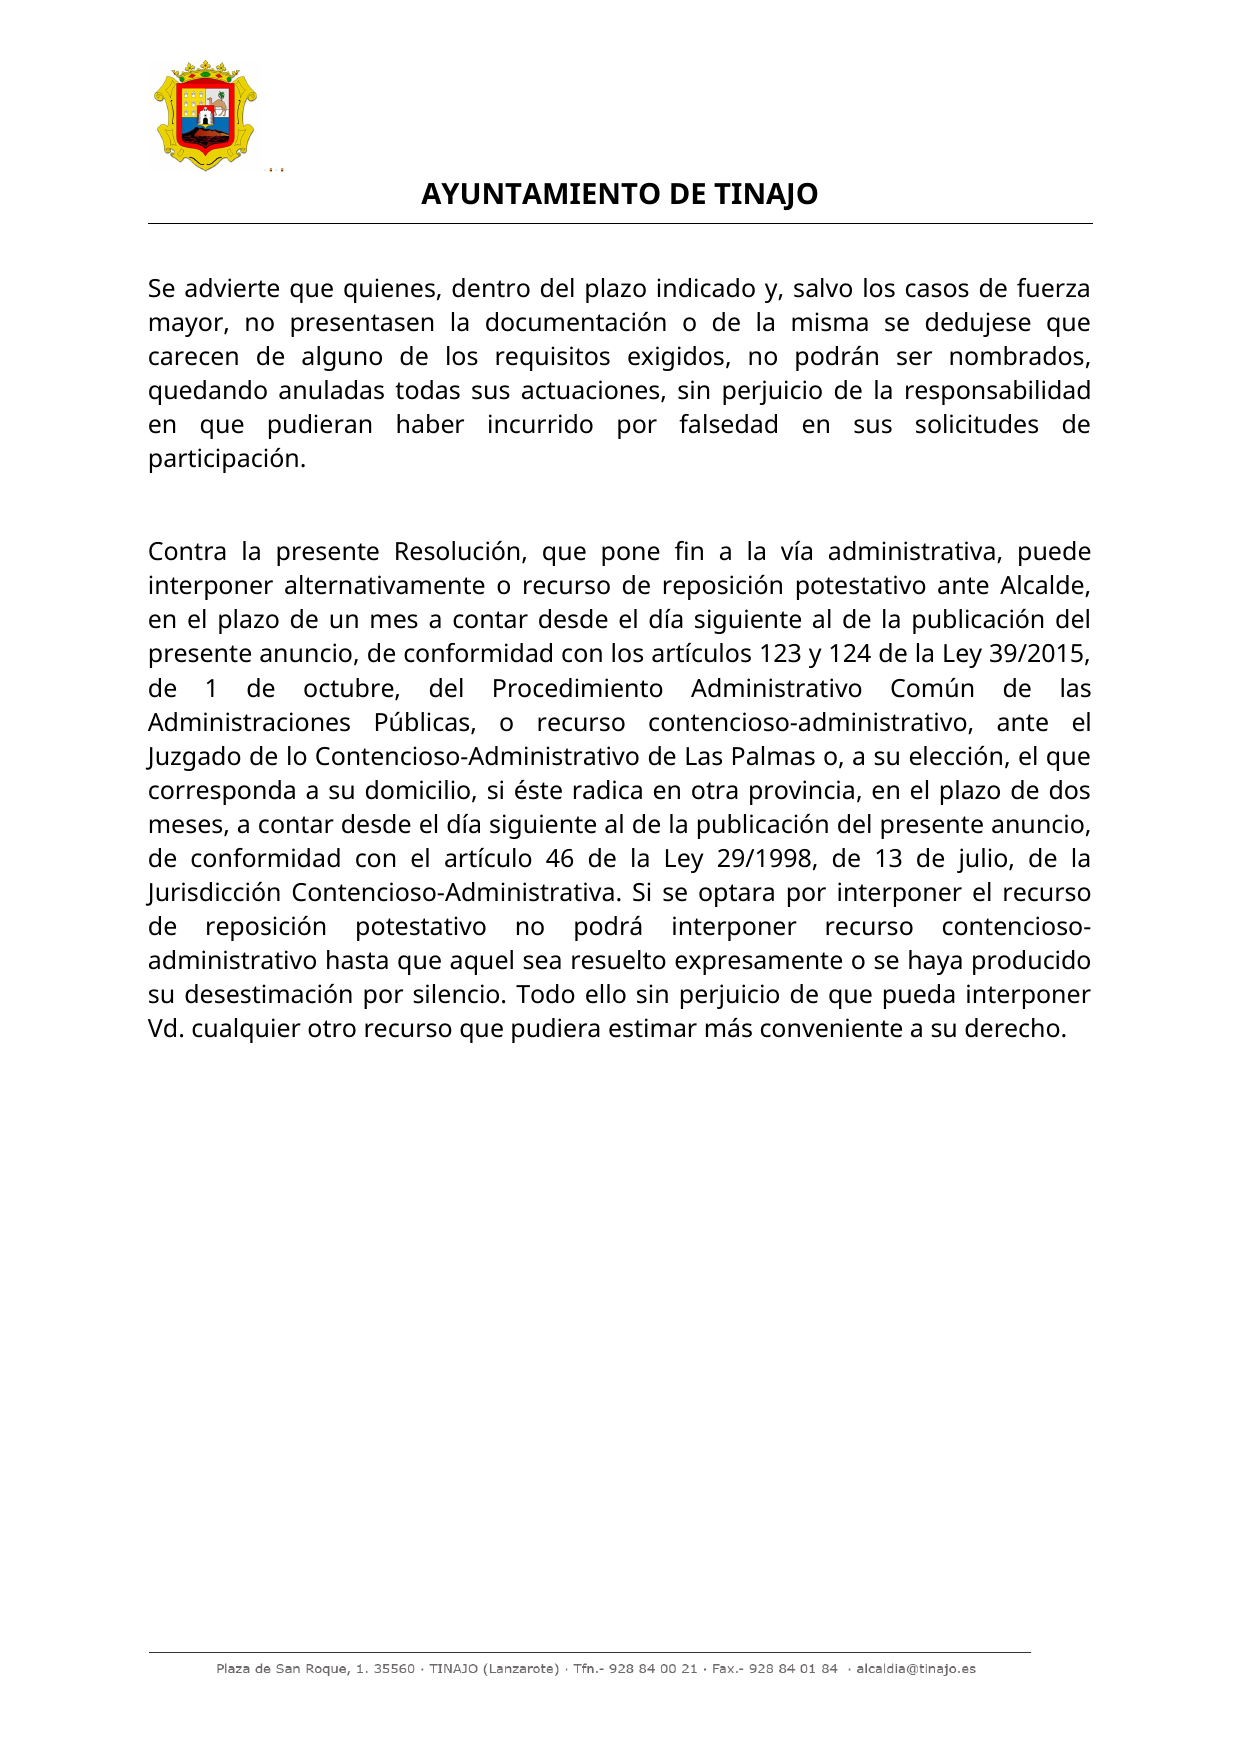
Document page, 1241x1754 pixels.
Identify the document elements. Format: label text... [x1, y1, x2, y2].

picture [149, 60, 261, 172]
picture [149, 1652, 1031, 1694]
text Contra la presente Resolución, que pone fin a la vía administrativa, puede interponer alternativamente o recurso de reposición potestativo ante Alcalde, en el plazo de un mes a contar desde el día siguiente al de la publicación del presente anuncio, de conformidad con los artículos 123 y 124 de la Ley 39/2015, de 1 de octubre, del Procedimiento Administrativo Común de las Administraciones Públicas, o recurso contencioso-administrativo, ante el Juzgado de lo Contencioso-Administrativo de Las Palmas o, a su elección, el que corresponda a su domicilio, si éste radica en otra provincia, en el plazo de dos meses, a contar desde el día siguiente al de la publicación del presente anuncio, de conformidad con el artículo 46 de la Ley 29/1998, de 13 de julio, de la Jurisdicción Contencioso-Administrativa. Si se optara por interponer el recurso de reposición potestativo no podrá interponer recurso contencioso-administrativo hasta que aquel sea resuelto expresamente o se haya producido su desestimación por silencio. Todo ello sin perjuicio de que pueda interponer Vd. cualquier otro recurso que pudiera estimar más conveniente a su derecho. [148, 534, 1093, 1045]
text Se advierte que quienes, dentro del plazo indicado y, salvo los casos de fuerza mayor, no presentasen la documentación o de la misma se dedujese que carecen de alguno de los requisitos exigidos, no podrán ser nombrados, quedando anuladas todas sus actuaciones, sin perjuicio de la responsabilidad en que pudieran haber incurrido por falsedad en sus solicitudes de participación. [148, 271, 1093, 475]
